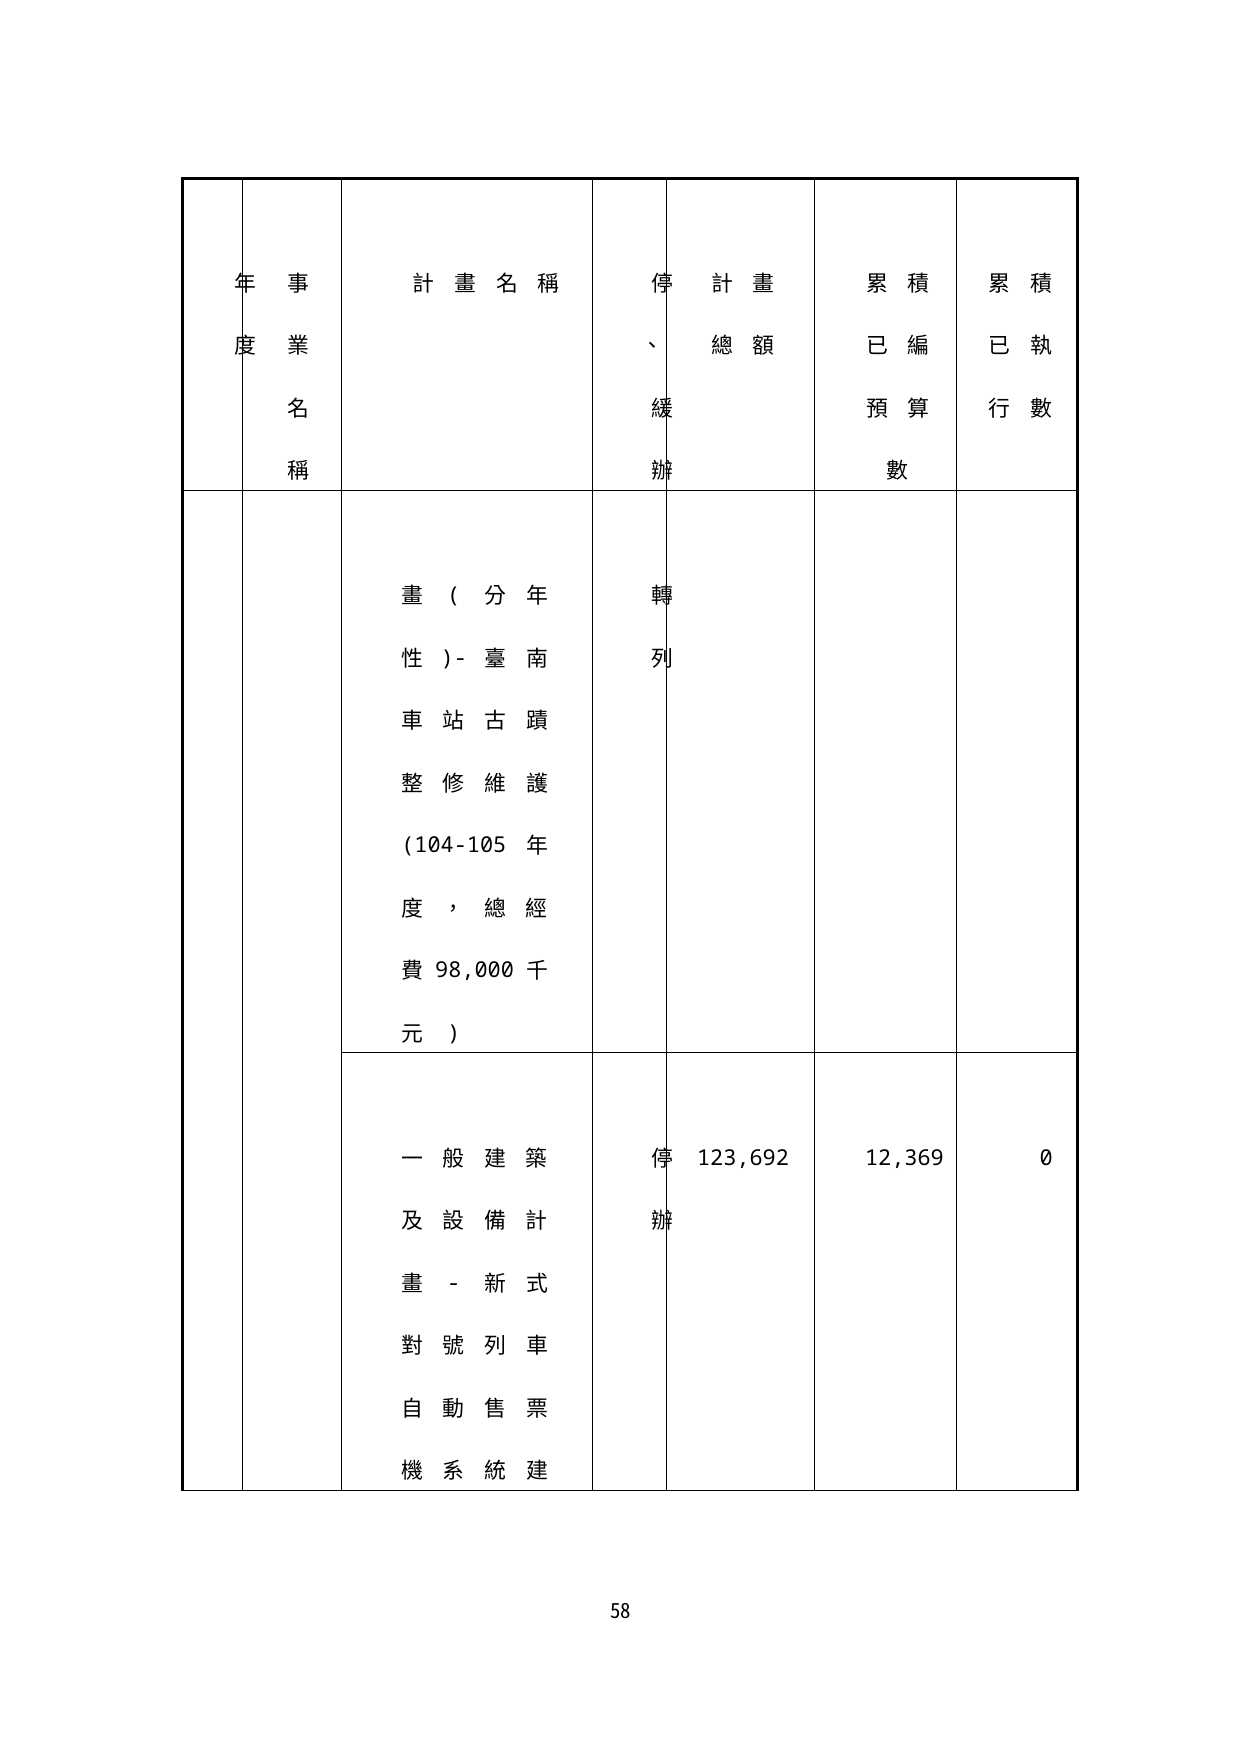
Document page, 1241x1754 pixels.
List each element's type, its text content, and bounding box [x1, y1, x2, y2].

table_cell 停辦 [593, 1053, 666, 1490]
table_header 計畫名稱 [342, 180, 592, 490]
table_cell [815, 491, 956, 1052]
table_header 計畫總額 [667, 180, 814, 490]
table_cell 畫(分年性)-臺南車站古蹟整修維護(104-105年度，總經費98,000千元) [342, 491, 592, 1052]
table_cell 12,369 [815, 1053, 956, 1490]
table_cell 123,692 [667, 1053, 814, 1490]
table_header 年度 [184, 180, 242, 490]
table_header 累積已編預算數 [815, 180, 956, 490]
table_cell 0 [957, 1053, 1076, 1490]
table_cell [184, 491, 242, 1490]
table_header 事業名稱 [243, 180, 341, 490]
table_header 停、緩辦 [593, 180, 666, 490]
table_cell [243, 491, 341, 1490]
table_cell 停辦轉列 [593, 491, 666, 1052]
table_header 累積已執行數 [957, 180, 1076, 490]
table_cell 一般建築及設備計畫-新式對號列車自動售票機系統建 [342, 1053, 592, 1490]
table_cell [957, 491, 1076, 1052]
table_cell 98,000 [667, 491, 814, 1052]
